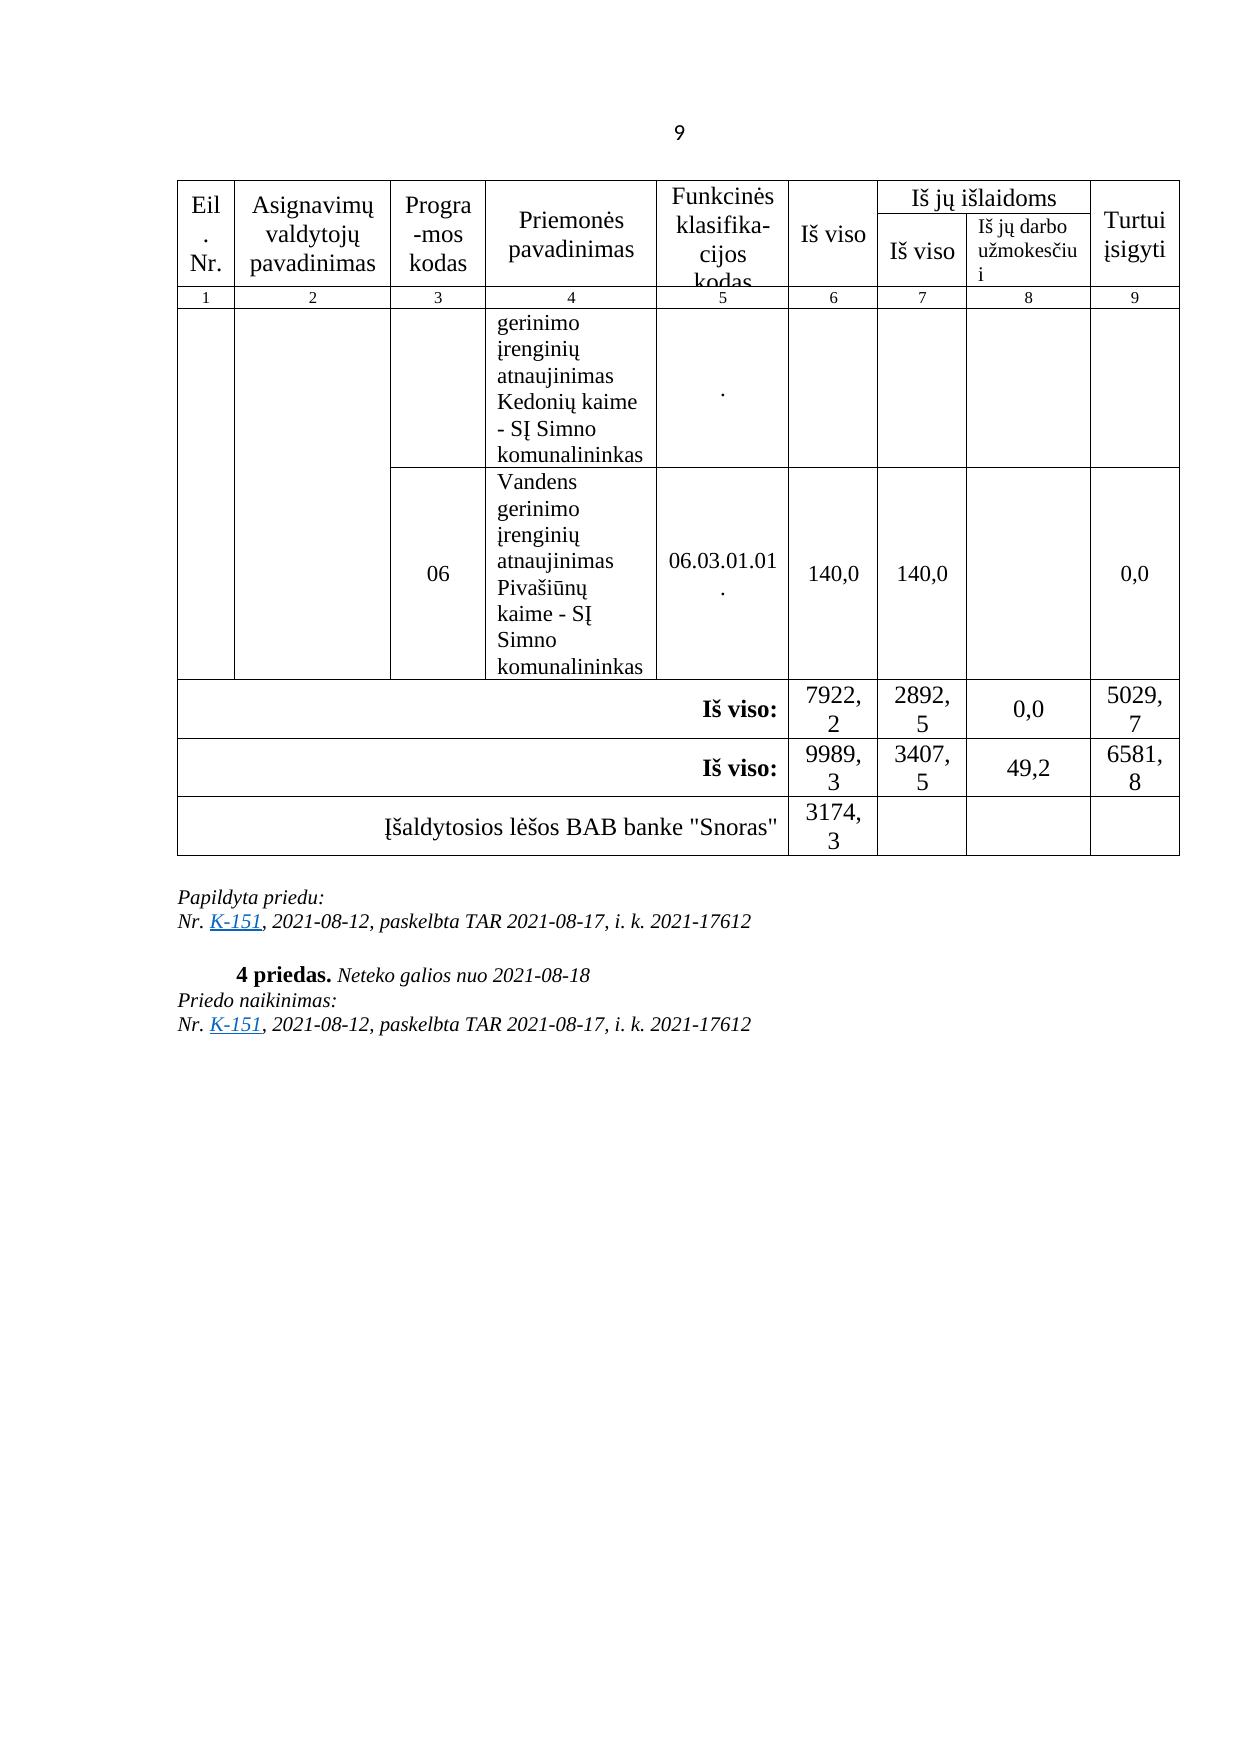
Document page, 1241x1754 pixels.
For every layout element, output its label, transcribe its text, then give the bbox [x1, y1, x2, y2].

table_cell 5029,7 [1091, 680, 1179, 738]
table_cell 06.03.01.01. [657, 468, 788, 679]
table_cell [1091, 309, 1179, 467]
table_cell Iš viso: [178, 680, 788, 738]
table_header Iš viso [789, 181, 877, 286]
table_cell 2892,5 [878, 680, 966, 738]
table_cell [967, 797, 1090, 855]
text 4 priedas. Neteko galios nuo 2021-08-18 [177, 961, 1181, 988]
table_cell 140,0 [878, 468, 966, 679]
table_cell 140,0 [789, 468, 877, 679]
table_cell Iš viso [878, 214, 966, 286]
table_cell 0,0 [1091, 468, 1179, 679]
table_cell [235, 309, 390, 679]
table_cell 2 [235, 287, 390, 308]
table_cell . [657, 309, 788, 467]
table_cell 06 [391, 468, 485, 679]
text Nr. K-151, 2021-08-12, paskelbta TAR 2021-08-17, i. k. 2021-17612 [177, 1012, 1181, 1036]
table_cell 0,0 [967, 680, 1090, 738]
table_cell [1091, 797, 1179, 855]
table_header Turtui įsigyti [1091, 181, 1179, 286]
table_cell 3 [391, 287, 485, 308]
table_cell 7922,2 [789, 680, 877, 738]
table_cell Įšaldytosios lėšos BAB banke "Snoras" [178, 797, 788, 855]
table_cell 5 [657, 287, 788, 308]
table_cell 9 [1091, 287, 1179, 308]
table_cell 3174,3 [789, 797, 877, 855]
table_cell [391, 309, 485, 467]
table_cell 4 [486, 287, 656, 308]
table_cell 6 [789, 287, 877, 308]
table_cell 9989,3 [789, 739, 877, 796]
table_cell [967, 309, 1090, 467]
table_header Progra-mos kodas [391, 181, 485, 286]
text Papildyta priedu: [177, 884, 1181, 909]
table_cell Vandens gerinimo įrenginių atnaujinimas Pivašiūnų kaime - SĮ Simno komunalininkas [486, 468, 656, 679]
table_cell [178, 309, 234, 679]
table_header Priemonės pavadinimas [486, 181, 656, 286]
table_cell 8 [967, 287, 1090, 308]
table_header Eil. Nr. [178, 181, 234, 286]
table_cell 7 [878, 287, 966, 308]
table_header Funkcinės klasifika-cijos kodas [657, 181, 788, 286]
table_cell 3407,5 [878, 739, 966, 796]
table_cell Iš jų darbo užmokesčiui [967, 214, 1090, 286]
text Priedo naikinimas: [177, 988, 1181, 1012]
table_cell 1 [178, 287, 234, 308]
table_cell [878, 309, 966, 467]
table_cell 6581,8 [1091, 739, 1179, 796]
text Nr. K-151, 2021-08-12, paskelbta TAR 2021-08-17, i. k. 2021-17612 [177, 909, 1181, 933]
table_cell [967, 468, 1090, 679]
table_cell Iš viso: [178, 739, 788, 796]
table_cell gerinimo įrenginių atnaujinimas Kedonių kaime - SĮ Simno komunalininkas [486, 309, 656, 467]
table_cell [878, 797, 966, 855]
table_cell 49,2 [967, 739, 1090, 796]
table_header Iš jų išlaidoms [878, 181, 1090, 213]
table_header Asignavimų valdytojų pavadinimas [235, 181, 390, 286]
table_cell [789, 309, 877, 467]
